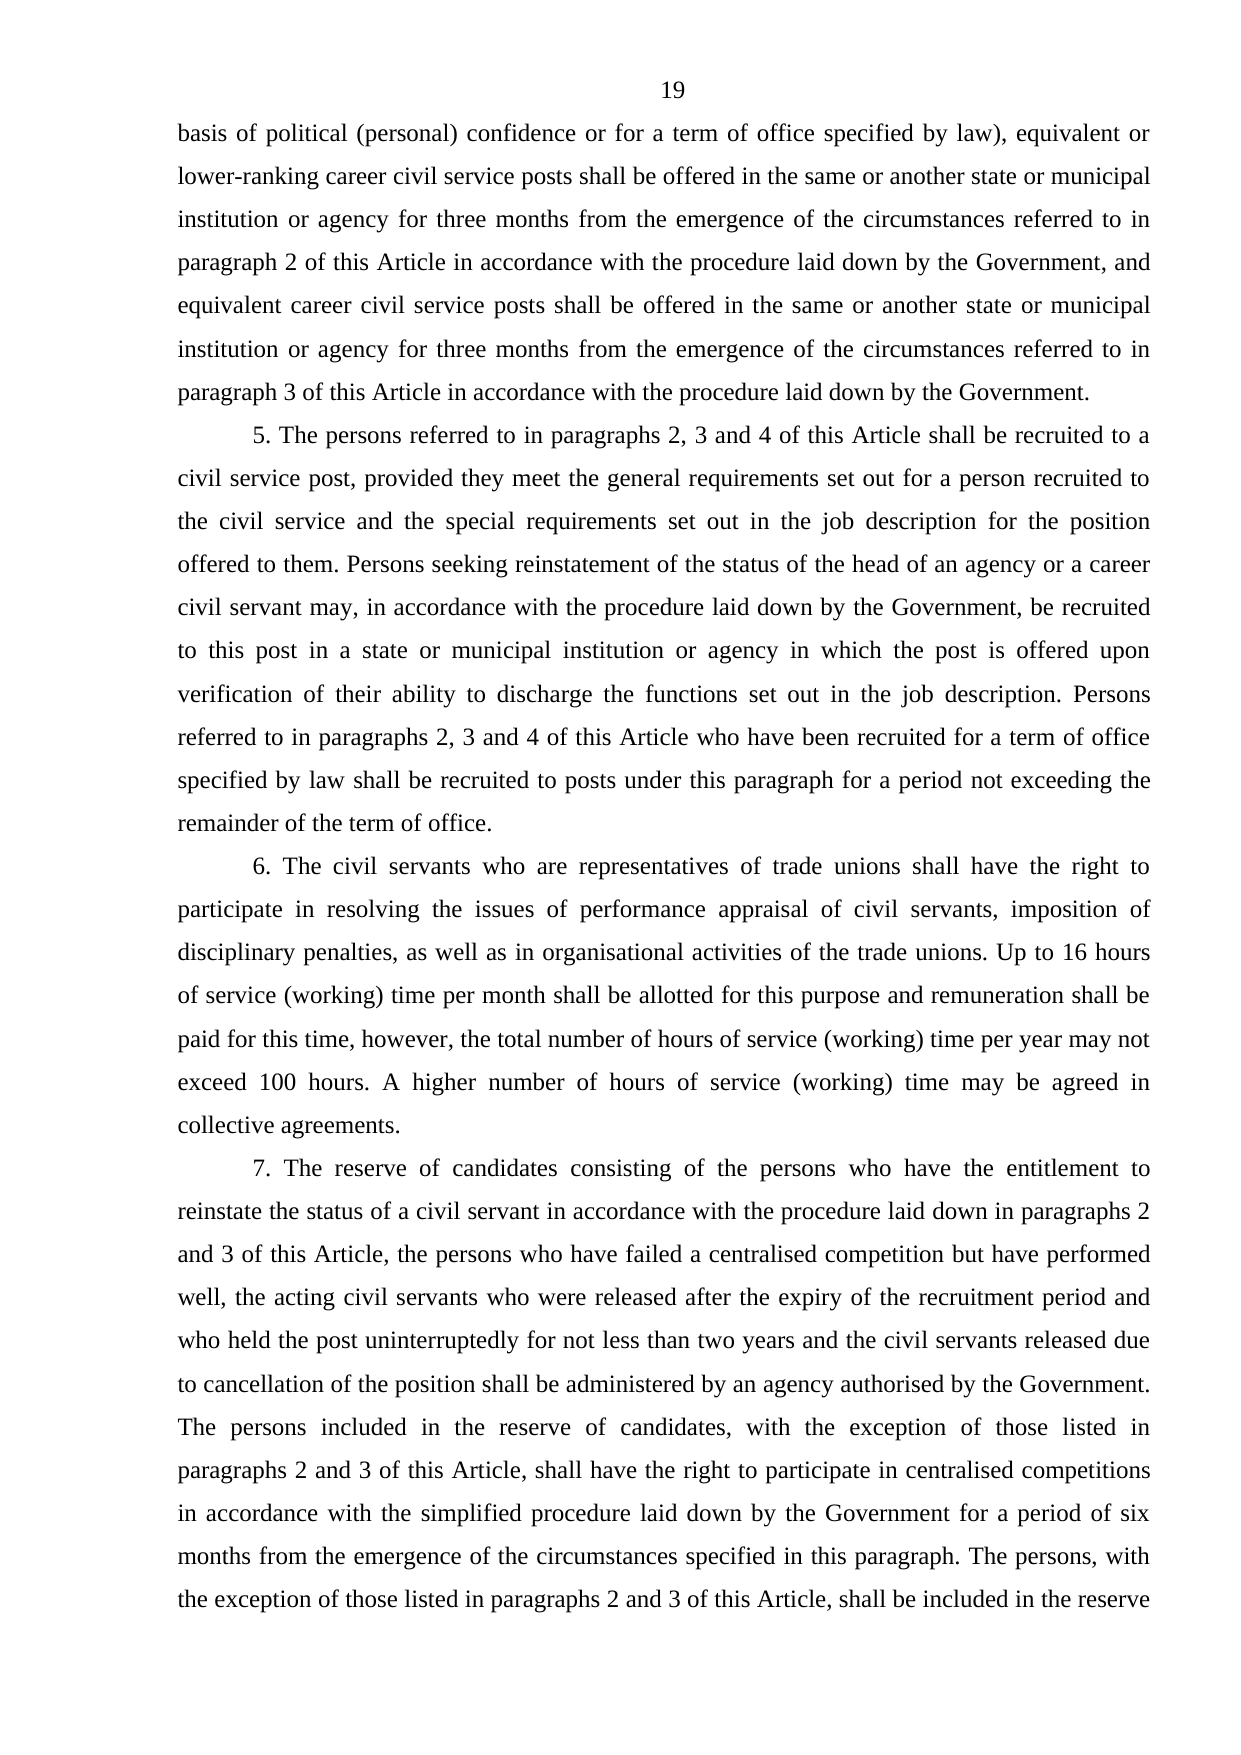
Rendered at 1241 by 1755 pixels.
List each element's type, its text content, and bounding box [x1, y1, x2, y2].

text 5. The persons referred to in paragraphs 2, 3 and 4 of this Article shall be recruited to a civil service post, provided they meet the general requirements set out for a person recruited to the civil service and the special requirements set out in the job description for the position offered to them. Persons seeking reinstatement of the status of the head of an agency or a career civil servant may, in accordance with the procedure laid down by the Government, be recruited to this post in a state or municipal institution or agency in which the post is offered upon verification of their ability to discharge the functions set out in the job description. Persons referred to in paragraphs 2, 3 and 4 of this Article who have been recruited for a term of office specified by law shall be recruited to posts under this paragraph for a period not exceeding the remainder of the term of office. [177, 420, 1152, 837]
text basis of political (personal) confidence or for a term of office specified by law), equivalent or lower-ranking career civil service posts shall be offered in the same or another state or municipal institution or agency for three months from the emergence of the circumstances referred to in paragraph 2 of this Article in accordance with the procedure laid down by the Government, and equivalent career civil service posts shall be offered in the same or another state or municipal institution or agency for three months from the emergence of the circumstances referred to in paragraph 3 of this Article in accordance with the procedure laid down by the Government. [177, 118, 1152, 406]
text 6. The civil servants who are representatives of trade unions shall have the right to participate in resolving the issues of performance appraisal of civil servants, imposition of disciplinary penalties, as well as in organisational activities of the trade unions. Up to 16 hours of service (working) time per month shall be allotted for this purpose and remuneration shall be paid for this time, however, the total number of hours of service (working) time per year may not exceed 100 hours. A higher number of hours of service (working) time may be agreed in collective agreements. [177, 851, 1152, 1139]
text 7. The reserve of candidates consisting of the persons who have the entitlement to reinstate the status of a civil servant in accordance with the procedure laid down in paragraphs 2 and 3 of this Article, the persons who have failed a centralised competition but have performed well, the acting civil servants who were released after the expiry of the recruitment period and who held the post uninterruptedly for not less than two years and the civil servants released due to cancellation of the position shall be administered by an agency authorised by the Government. The persons included in the reserve of candidates, with the exception of those listed in paragraphs 2 and 3 of this Article, shall have the right to participate in centralised competitions in accordance with the simplified procedure laid down by the Government for a period of six months from the emergence of the circumstances specified in this paragraph. The persons, with the exception of those listed in paragraphs 2 and 3 of this Article, shall be included in the reserve [177, 1153, 1152, 1613]
